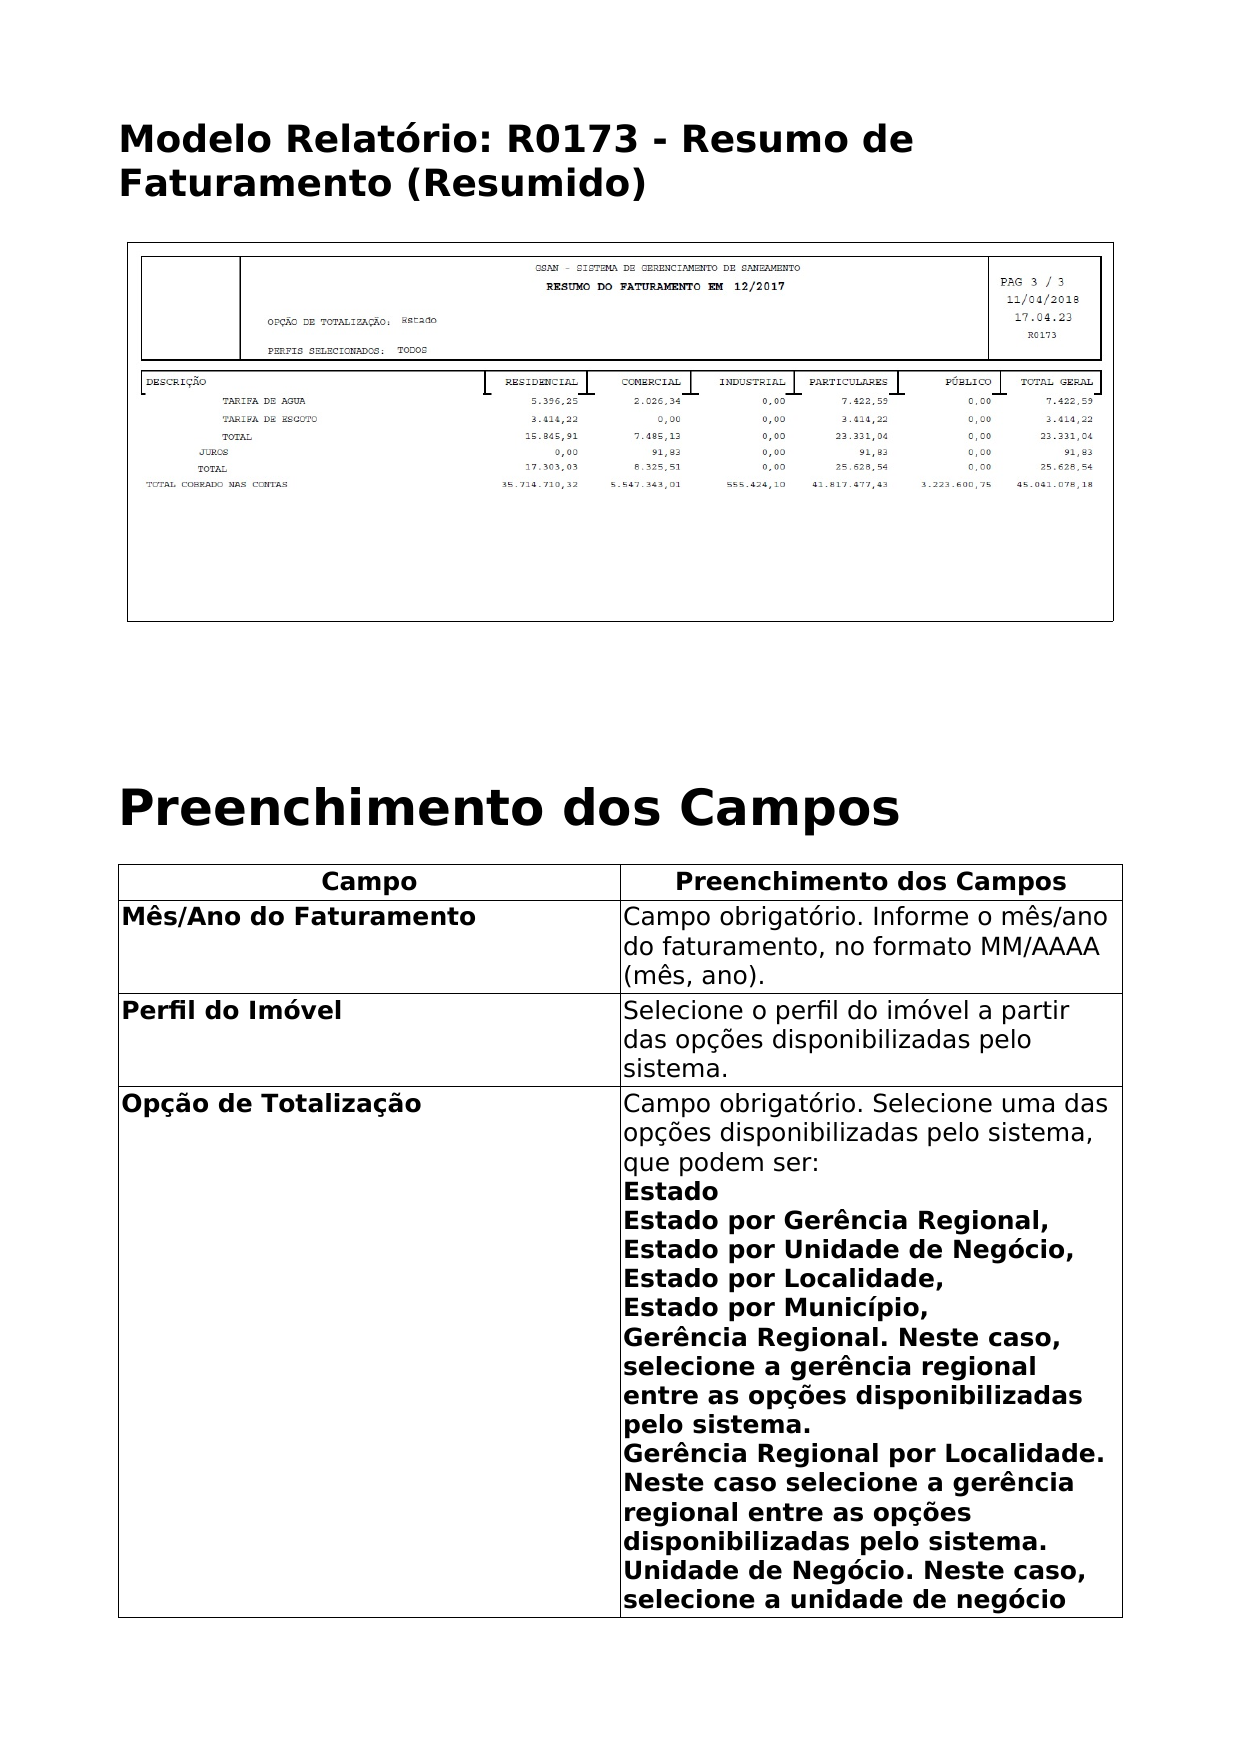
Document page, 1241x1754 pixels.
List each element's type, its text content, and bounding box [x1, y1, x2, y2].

table_cell Campo obrigatório. Informe o mês/ano do faturamento, no formato MM/AAAA (mês, ano). [621, 901, 1122, 993]
picture [129, 244, 1111, 589]
table_cell Perfil do Imóvel [119, 994, 620, 1086]
table_header Preenchimento dos Campos [621, 865, 1122, 899]
table_cell Mês/Ano do Faturamento [119, 901, 620, 993]
table_cell Opção de Totalização [119, 1087, 620, 1617]
table_cell Campo obrigatório. Selecione uma das opções disponibilizadas pelo sistema, que podem ser: Estado Estado por Gerência Regional, Estado por Unidade de Negócio, Estado por Localidade, Estado por Município, Gerência Regional. Neste caso, selecione a gerência regional entre as opções disponibilizadas pelo sistema. Gerência Regional por Localidade. Neste caso selecione a gerência regional entre as opções disponibilizadas pelo sistema. Unidade de Negócio. Neste caso, selecione a unidade de negócio [621, 1087, 1122, 1617]
table_cell Selecione o perfil do imóvel a partir das opções disponibilizadas pelo sistema. [621, 994, 1122, 1086]
table_header Campo [119, 865, 620, 899]
subtitle Preenchimento dos Campos [118, 779, 1122, 837]
table_header [128, 243, 1113, 621]
subtitle Modelo Relatório: R0173 - Resumo de Faturamento (Resumido) [118, 118, 1122, 205]
